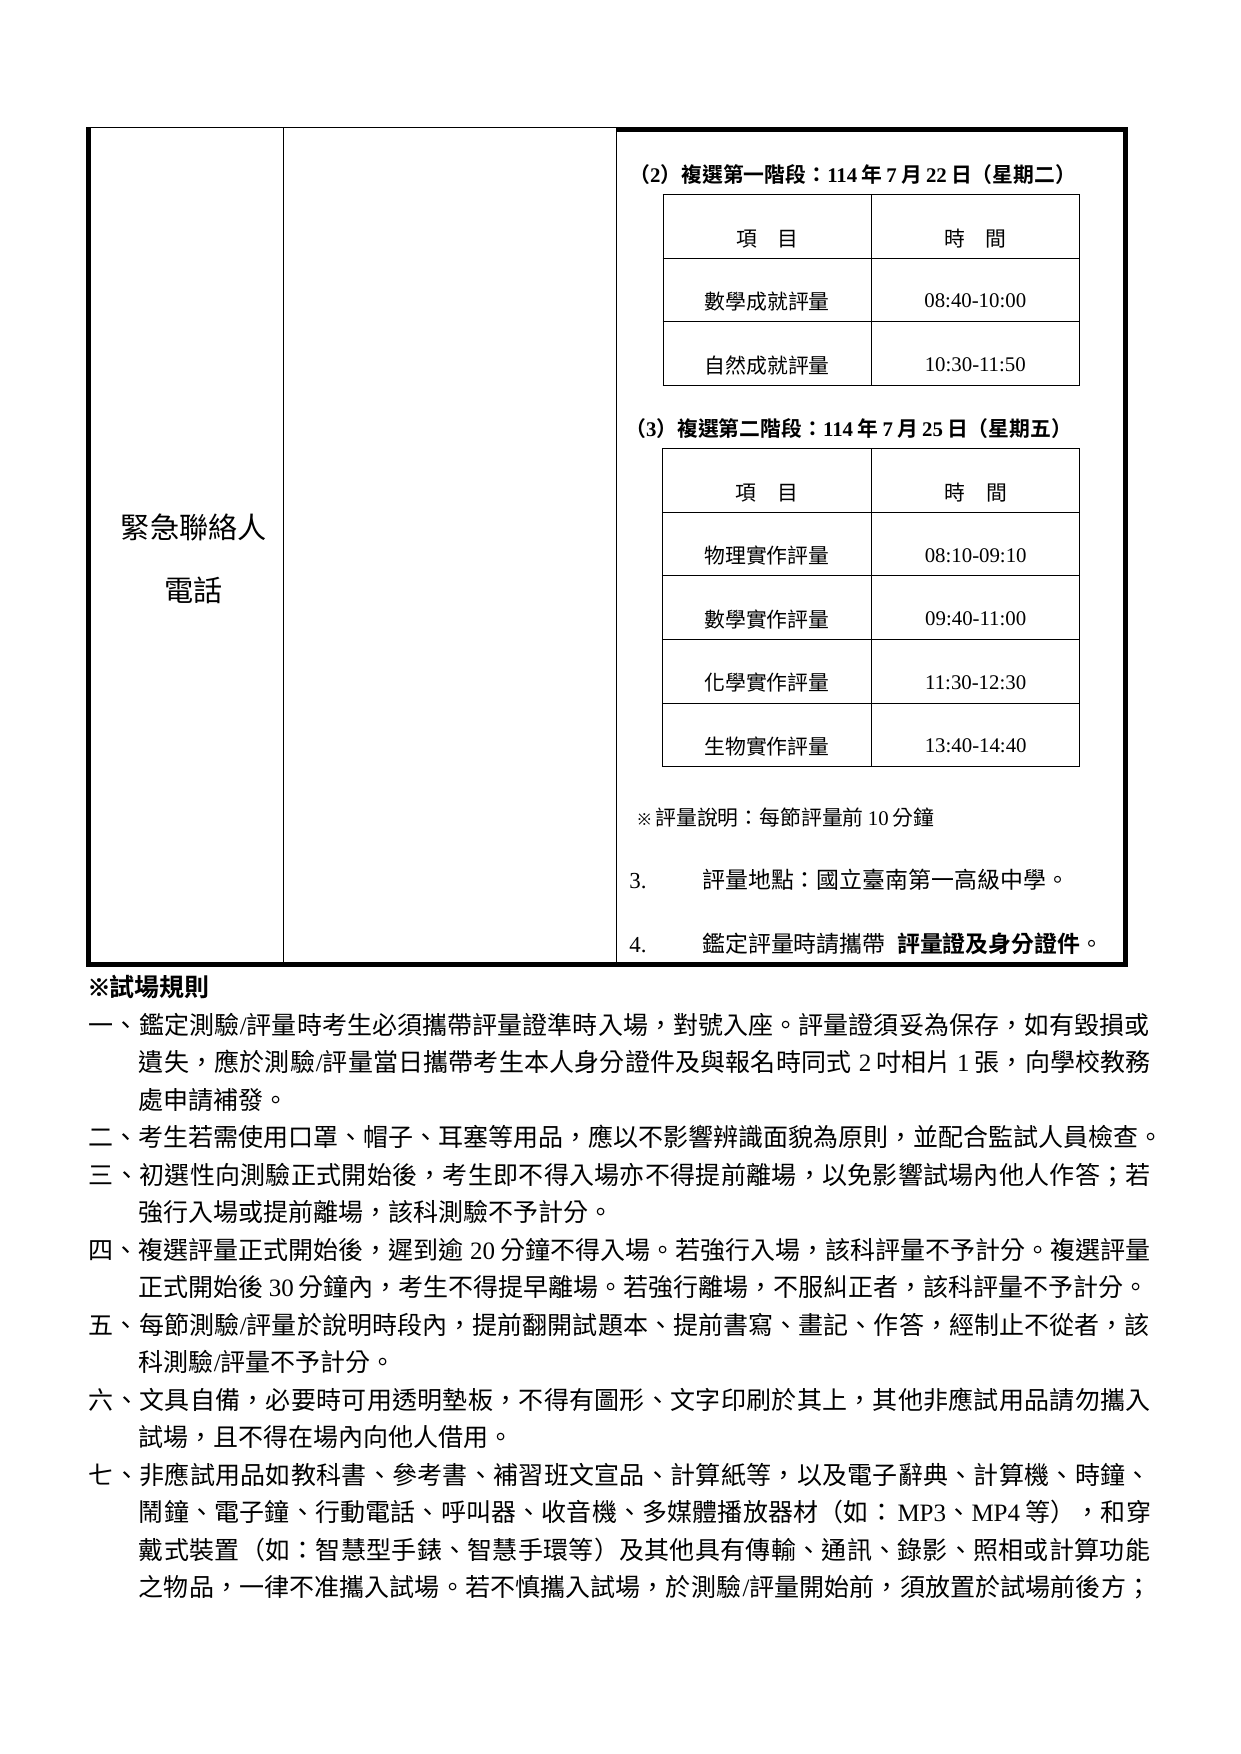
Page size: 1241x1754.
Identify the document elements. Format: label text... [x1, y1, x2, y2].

text 六、文具自備，必要時可用透明墊板，不得有圖形、文字印刷於其上，其他非應試用品請勿攜入試場，且不得在場內向他人借用。 [89, 1379, 1152, 1454]
table_cell 11:30-12:30 [872, 640, 1079, 702]
table_cell 自然成就評量 [664, 322, 871, 385]
table_cell 08:40-10:00 [872, 259, 1079, 321]
text 四、複選評量正式開始後，遲到逾20分鐘不得入場。若強行入場，該科評量不予計分。複選評量正式開始後30分鐘內，考生不得提早離場。若強行離場，不服糾正者，該科評量不予計分。 [89, 1229, 1152, 1304]
table_cell 生物實作評量 [663, 704, 871, 766]
text 五、每節測驗/評量於說明時段內，提前翻開試題本、提前書寫、畫記、作答，經制止不從者，該科測驗/評量不予計分。 [89, 1304, 1152, 1379]
table_cell 13:40-14:40 [872, 704, 1079, 766]
text ※試場規則 [89, 967, 1152, 1004]
table_cell 數學成就評量 [664, 259, 871, 321]
table_cell [284, 128, 616, 962]
text 二、考生若需使用口罩、帽子、耳塞等用品，應以不影響辨識面貌為原則，並配合監試人員檢查。 [89, 1117, 1152, 1154]
table_cell 09:40-11:00 [872, 576, 1079, 639]
table_header 項 目 [664, 195, 871, 258]
text 一、鑑定測驗/評量時考生必須攜帶評量證準時入場，對號入座。評量證須妥為保存，如有毀損或遺失，應於測驗/評量當日攜帶考生本人身分證件及與報名時同式2吋相片1張，向學校教務處申請補發。 [89, 1004, 1152, 1117]
table_cell 緊急聯絡人 電話 [91, 128, 283, 962]
table_header （2）複選第一階段：114年7月22日（星期二） （3）複選第二階段：114年7月25日（星期五） ※ 評量說明：每節評量前10分鐘 3. 評量地點：國立臺南第一高級中學。 4. 鑑定評量時請攜帶 評量證及身分證件。 [617, 132, 1123, 962]
table_cell 數學實作評量 [663, 576, 871, 639]
table_cell 物理實作評量 [663, 513, 871, 575]
table_header 時 間 [872, 449, 1079, 512]
table_cell 化學實作評量 [663, 640, 871, 702]
table_header 時 間 [872, 195, 1079, 258]
text 三、初選性向測驗正式開始後，考生即不得入場亦不得提前離場，以免影響試場內他人作答；若強行入場或提前離場，該科測驗不予計分。 [89, 1154, 1152, 1229]
table_header 項 目 [663, 449, 871, 512]
table_cell 10:30-11:50 [872, 322, 1079, 385]
text 七、非應試用品如教科書、參考書、補習班文宣品、計算紙等，以及電子辭典、計算機、時鐘、鬧鐘、電子鐘、行動電話、呼叫器、收音機、多媒體播放器材（如：MP3、MP4等），和穿戴式裝置（如：智慧型手錶、智慧手環等）及其他具有傳輸、通訊、錄影、照相或計算功能之物品，一律不准攜入試場。若不慎攜入試場，於測驗/評量開始前，須放置於試場前後方； [89, 1454, 1152, 1604]
table_cell 08:10-09:10 [872, 513, 1079, 575]
